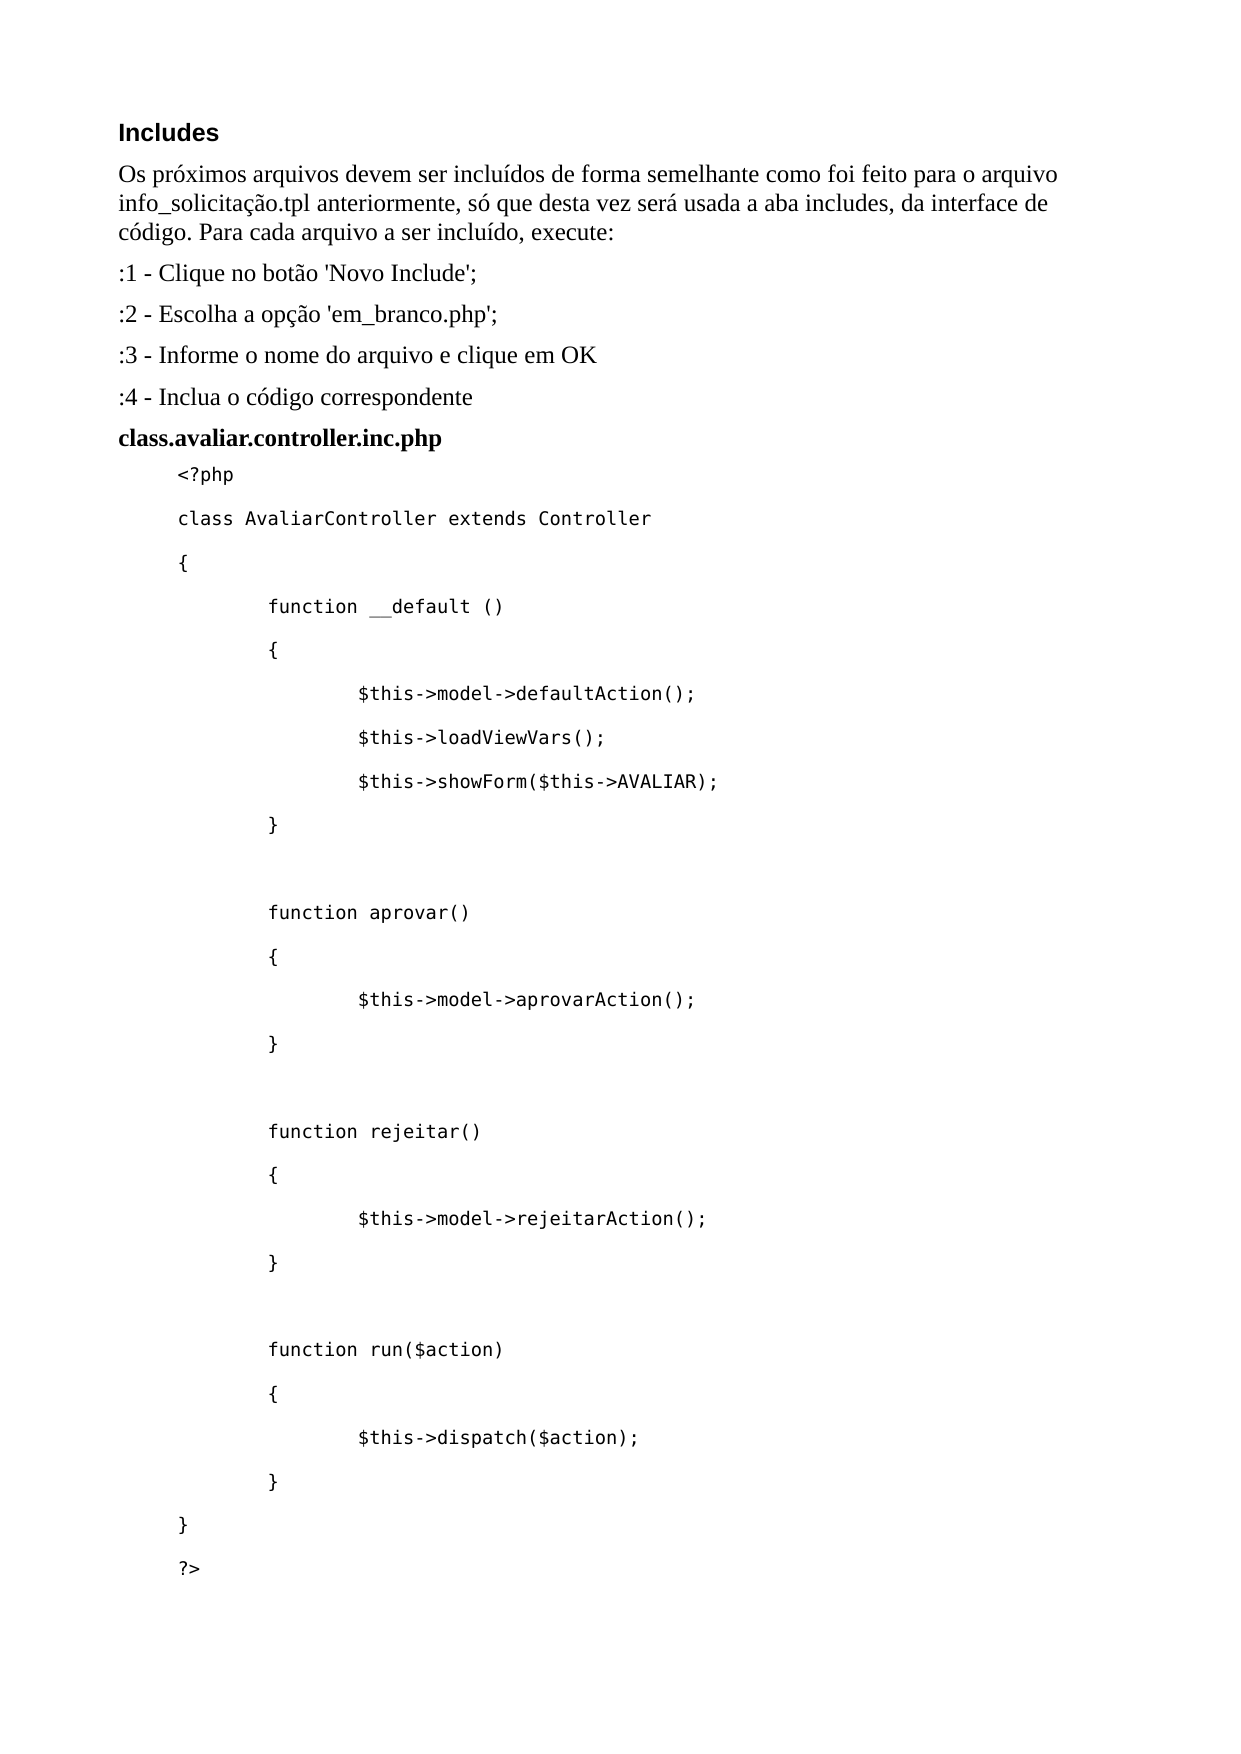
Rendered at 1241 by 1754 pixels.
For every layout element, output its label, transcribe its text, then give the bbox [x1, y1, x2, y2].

subtitle Includes [118, 118, 1122, 147]
text :2 - Escolha a opção 'em_branco.php'; [118, 299, 1122, 328]
text <?php class AvaliarController extends Controller { function __default () { $this->model->defaultAction(); $this->loadViewVars(); $this->showForm($this->AVALIAR); } function aprovar() { $this->model->aprovarAction(); } function rejeitar() { $this->model->rejeitarAction(); } function run($action) { $this->dispatch($action); } } ?> [177, 464, 1063, 1602]
text :3 - Informe o nome do arquivo e clique em OK [118, 341, 1122, 369]
text class.avaliar.controller.inc.php [118, 423, 1122, 452]
text :4 - Inclua o código correspondente [118, 382, 1122, 411]
text :1 - Clique no botão 'Novo Include'; [118, 258, 1122, 287]
text Os próximos arquivos devem ser incluídos de forma semelhante como foi feito para o arquivo info_solicitação.tpl anteriormente, só que desta vez será usada a aba includes, da interface de código. Para cada arquivo a ser incluído, execute: [118, 159, 1122, 246]
